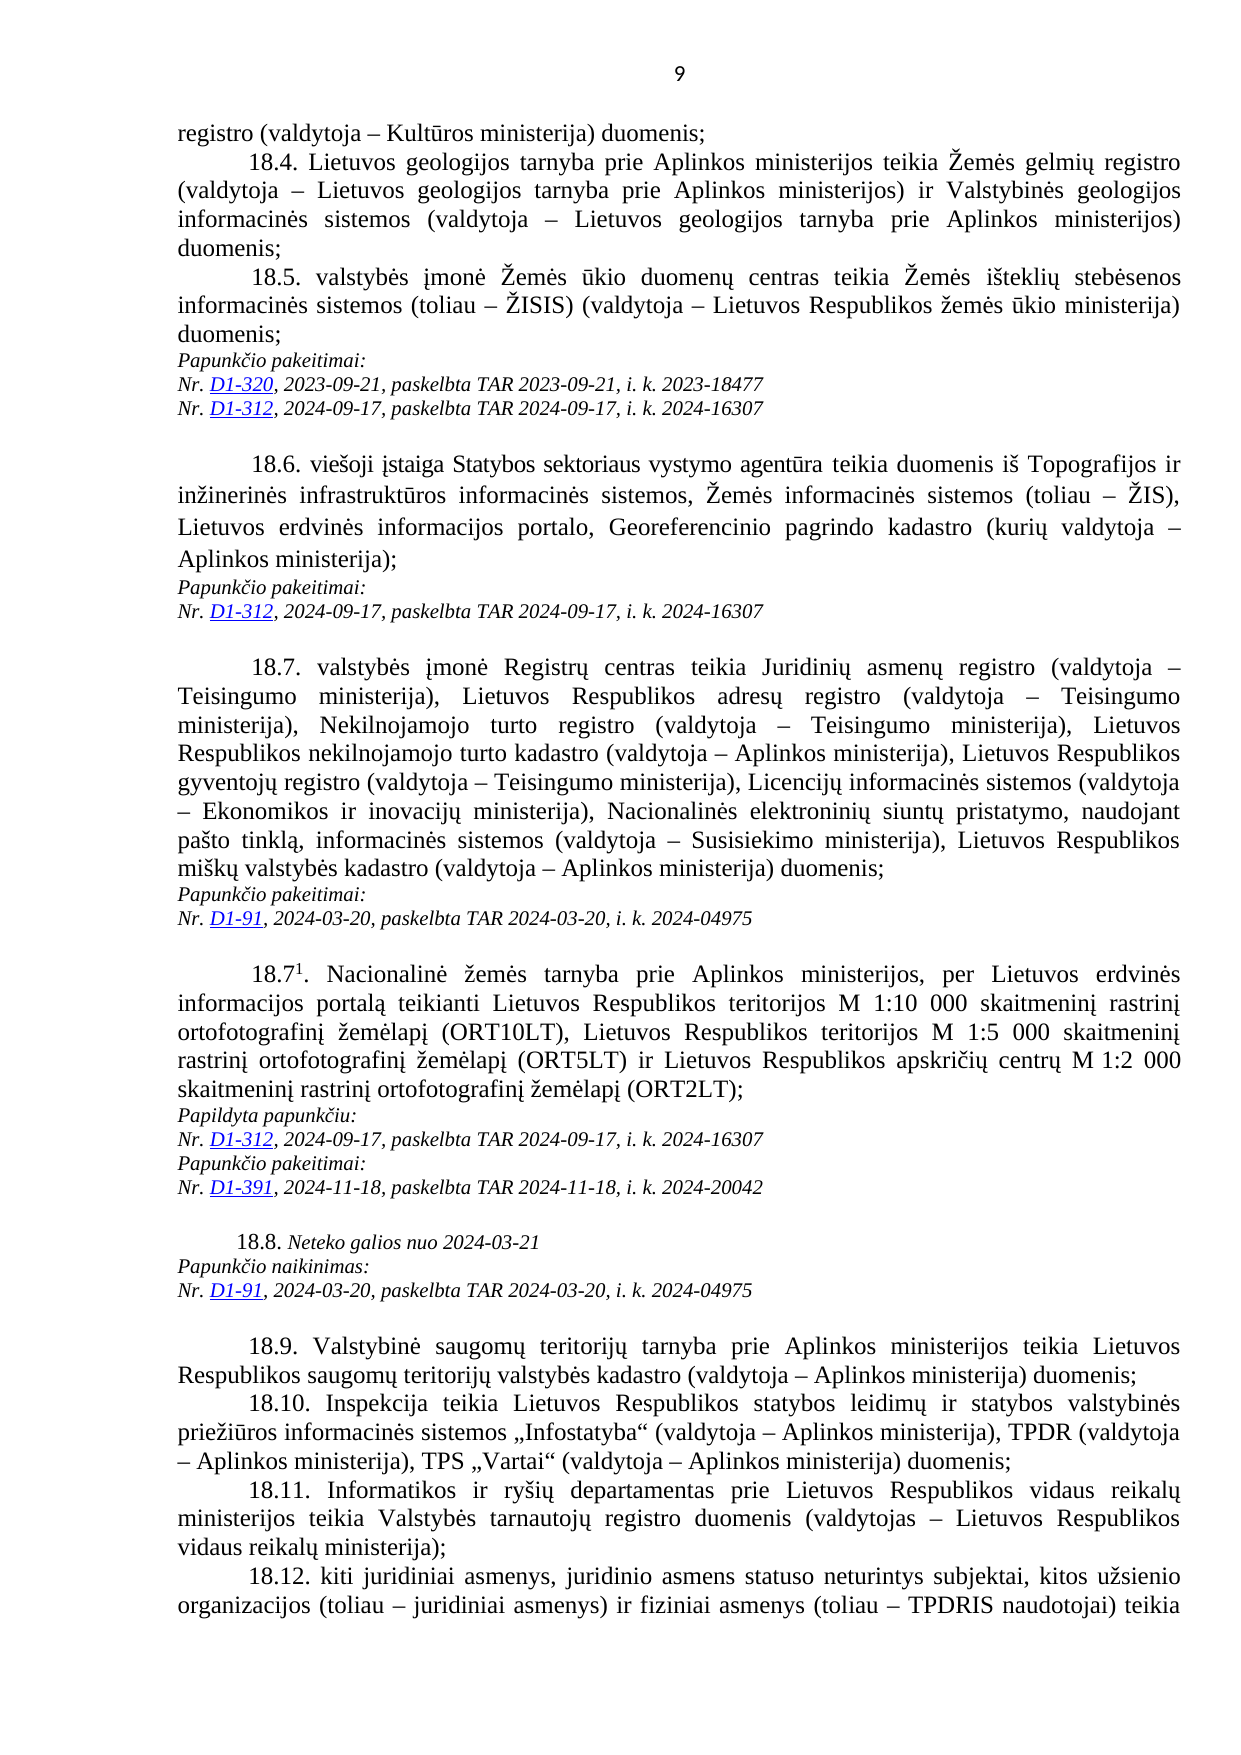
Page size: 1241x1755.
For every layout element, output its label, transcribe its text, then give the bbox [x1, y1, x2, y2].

text Papildyta papunkčiu: [177, 1103, 1181, 1127]
text Nr. D1-91, 2024-03-20, paskelbta TAR 2024-03-20, i. k. 2024-04975 [177, 1278, 1181, 1302]
text Nr. D1-391, 2024-11-18, paskelbta TAR 2024-11-18, i. k. 2024-20042 [177, 1175, 1181, 1199]
text Nr. D1-312, 2024-09-17, paskelbta TAR 2024-09-17, i. k. 2024-16307 [177, 396, 1181, 420]
text Papunkčio pakeitimai: [177, 575, 1181, 599]
text Papunkčio naikinimas: [177, 1254, 1181, 1278]
text Nr. D1-91, 2024-03-20, paskelbta TAR 2024-03-20, i. k. 2024-04975 [177, 906, 1181, 930]
text 18.7. valstybės įmonė Registrų centras teikia Juridinių asmenų registro (valdytoja – Teisingumo ministerija), Lietuvos Respublikos adresų registro (valdytoja – Teisingumo ministerija), Nekilnojamojo turto registro (valdytoja – Teisingumo ministerija), Lietuvos Respublikos nekilnojamojo turto kadastro (valdytoja – Aplinkos ministerija), Lietuvos Respublikos gyventojų registro (valdytoja – Teisingumo ministerija), Licencijų informacinės sistemos (valdytoja – Ekonomikos ir inovacijų ministerija), Nacionalinės elektroninių siuntų pristatymo, naudojant pašto tinklą, informacinės sistemos (valdytoja – Susisiekimo ministerija), Lietuvos Respublikos miškų valstybės kadastro (valdytoja – Aplinkos ministerija) duomenis; [177, 652, 1181, 882]
text 18.4. Lietuvos geologijos tarnyba prie Aplinkos ministerijos teikia Žemės gelmių registro (valdytoja – Lietuvos geologijos tarnyba prie Aplinkos ministerijos) ir Valstybinės geologijos informacinės sistemos (valdytoja – Lietuvos geologijos tarnyba prie Aplinkos ministerijos) duomenis; [177, 147, 1181, 262]
text Nr. D1-312, 2024-09-17, paskelbta TAR 2024-09-17, i. k. 2024-16307 [177, 599, 1181, 623]
text 18.6. viešoji įstaiga Statybos sektoriaus vystymo agentūra teikia duomenis iš Topografijos ir inžinerinės infrastruktūros informacinės sistemos, Žemės informacinės sistemos (toliau – ŽIS), Lietuvos erdvinės informacijos portalo, Georeferencinio pagrindo kadastro (kurių valdytoja – Aplinkos ministerija); [177, 449, 1181, 572]
text 18.12. kiti juridiniai asmenys, juridinio asmens statuso neturintys subjektai, kitos užsienio organizacijos (toliau – juridiniai asmenys) ir fiziniai asmenys (toliau – TPDRIS naudotojai) teikia [177, 1561, 1181, 1618]
text Nr. D1-320, 2023-09-21, paskelbta TAR 2023-09-21, i. k. 2023-18477 [177, 372, 1181, 396]
text 18.5. valstybės įmonė Žemės ūkio duomenų centras teikia Žemės išteklių stebėsenos informacinės sistemos (toliau – ŽISIS) (valdytoja – Lietuvos Respublikos žemės ūkio ministerija) duomenis; [177, 262, 1181, 348]
text Nr. D1-312, 2024-09-17, paskelbta TAR 2024-09-17, i. k. 2024-16307 [177, 1127, 1181, 1151]
text 18.71. Nacionalinė žemės tarnyba prie Aplinkos ministerijos, per Lietuvos erdvinės informacijos portalą teikianti Lietuvos Respublikos teritorijos M 1:10 000 skaitmeninį rastrinį ortofotografinį žemėlapį (ORT10LT), Lietuvos Respublikos teritorijos M 1:5 000 skaitmeninį rastrinį ortofotografinį žemėlapį (ORT5LT) ir Lietuvos Respublikos apskričių centrų M 1:2 000 skaitmeninį rastrinį ortofotografinį žemėlapį (ORT2LT); [177, 959, 1181, 1103]
text 18.10. Inspekcija teikia Lietuvos Respublikos statybos leidimų ir statybos valstybinės priežiūros informacinės sistemos „Infostatyba“ (valdytoja – Aplinkos ministerija), TPDR (valdytoja – Aplinkos ministerija), TPS „Vartai“ (valdytoja – Aplinkos ministerija) duomenis; [177, 1388, 1181, 1475]
text Papunkčio pakeitimai: [177, 1151, 1181, 1175]
text registro (valdytoja – Kultūros ministerija) duomenis; [177, 118, 1181, 147]
text 18.11. Informatikos ir ryšių departamentas prie Lietuvos Respublikos vidaus reikalų ministerijos teikia Valstybės tarnautojų registro duomenis (valdytojas – Lietuvos Respublikos vidaus reikalų ministerija); [177, 1475, 1181, 1561]
text 18.9. Valstybinė saugomų teritorijų tarnyba prie Aplinkos ministerijos teikia Lietuvos Respublikos saugomų teritorijų valstybės kadastro (valdytoja – Aplinkos ministerija) duomenis; [177, 1331, 1181, 1388]
text Papunkčio pakeitimai: [177, 882, 1181, 906]
text Papunkčio pakeitimai: [177, 348, 1181, 372]
text 18.8. Neteko galios nuo 2024-03-21 [177, 1228, 1181, 1254]
